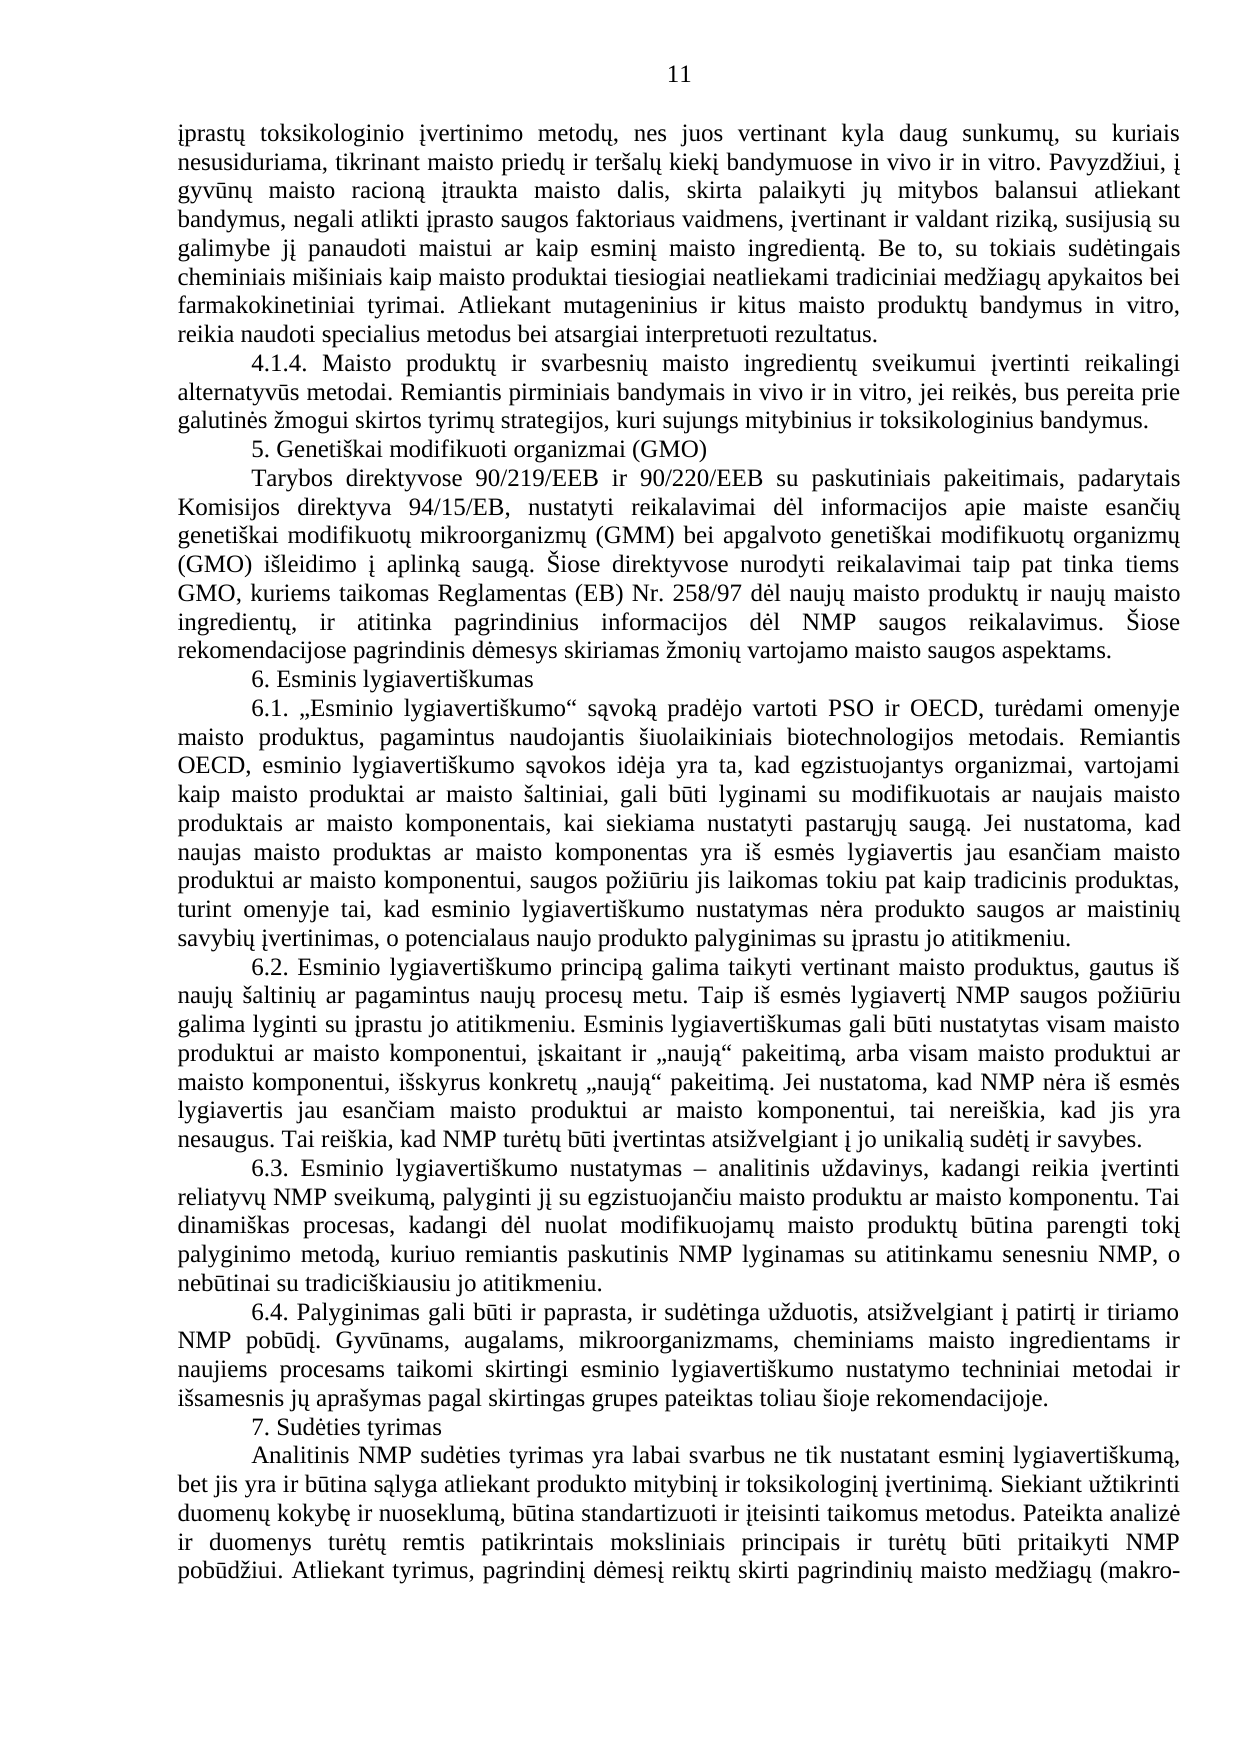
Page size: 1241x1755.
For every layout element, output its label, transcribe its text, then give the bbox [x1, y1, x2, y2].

text įprastų toksikologinio įvertinimo metodų, nes juos vertinant kyla daug sunkumų, su kuriais nesusiduriama, tikrinant maisto priedų ir teršalų kiekį bandymuose in vivo ir in vitro. Pavyzdžiui, į gyvūnų maisto racioną įtraukta maisto dalis, skirta palaikyti jų mitybos balansui atliekant bandymus, negali atlikti įprasto saugos faktoriaus vaidmens, įvertinant ir valdant riziką, susijusią su galimybe jį panaudoti maistui ar kaip esminį maisto ingredientą. Be to, su tokiais sudėtingais cheminiais mišiniais kaip maisto produktai tiesiogiai neatliekami tradiciniai medžiagų apykaitos bei farmakokinetiniai tyrimai. Atliekant mutageninius ir kitus maisto produktų bandymus in vitro, reikia naudoti specialius metodus bei atsargiai interpretuoti rezultatus. [177, 118, 1181, 348]
text 4.1.4. Maisto produktų ir svarbesnių maisto ingredientų sveikumui įvertinti reikalingi alternatyvūs metodai. Remiantis pirminiais bandymais in vivo ir in vitro, jei reikės, bus pereita prie galutinės žmogui skirtos tyrimų strategijos, kuri sujungs mitybinius ir toksikologinius bandymus. [177, 348, 1181, 434]
text 6. Esminis lygiavertiškumas [177, 664, 1181, 693]
text Analitinis NMP sudėties tyrimas yra labai svarbus ne tik nustatant esminį lygiavertiškumą, bet jis yra ir būtina sąlyga atliekant produkto mitybinį ir toksikologinį įvertinimą. Siekiant užtikrinti duomenų kokybę ir nuoseklumą, būtina standartizuoti ir įteisinti taikomus metodus. Pateikta analizė ir duomenys turėtų remtis patikrintais moksliniais principais ir turėtų būti pritaikyti NMP pobūdžiui. Atliekant tyrimus, pagrindinį dėmesį reiktų skirti pagrindinių maisto medžiagų (makro- [177, 1441, 1181, 1584]
text 6.3. Esminio lygiavertiškumo nustatymas – analitinis uždavinys, kadangi reikia įvertinti reliatyvų NMP sveikumą, palyginti jį su egzistuojančiu maisto produktu ar maisto komponentu. Tai dinamiškas procesas, kadangi dėl nuolat modifikuojamų maisto produktų būtina parengti tokį palyginimo metodą, kuriuo remiantis paskutinis NMP lyginamas su atitinkamu senesniu NMP, o nebūtinai su tradiciškiausiu jo atitikmeniu. [177, 1153, 1181, 1297]
text 7. Sudėties tyrimas [177, 1412, 1181, 1441]
text 6.4. Palyginimas gali būti ir paprasta, ir sudėtinga užduotis, atsižvelgiant į patirtį ir tiriamo NMP pobūdį. Gyvūnams, augalams, mikroorganizmams, cheminiams maisto ingredientams ir naujiems procesams taikomi skirtingi esminio lygiavertiškumo nustatymo techniniai metodai ir išsamesnis jų aprašymas pagal skirtingas grupes pateiktas toliau šioje rekomendacijoje. [177, 1297, 1181, 1412]
text 6.1. „Esminio lygiavertiškumo“ sąvoką pradėjo vartoti PSO ir OECD, turėdami omenyje maisto produktus, pagamintus naudojantis šiuolaikiniais biotechnologijos metodais. Remiantis OECD, esminio lygiavertiškumo sąvokos idėja yra ta, kad egzistuojantys organizmai, vartojami kaip maisto produktai ar maisto šaltiniai, gali būti lyginami su modifikuotais ar naujais maisto produktais ar maisto komponentais, kai siekiama nustatyti pastarųjų saugą. Jei nustatoma, kad naujas maisto produktas ar maisto komponentas yra iš esmės lygiavertis jau esančiam maisto produktui ar maisto komponentui, saugos požiūriu jis laikomas tokiu pat kaip tradicinis produktas, turint omenyje tai, kad esminio lygiavertiškumo nustatymas nėra produkto saugos ar maistinių savybių įvertinimas, o potencialaus naujo produkto palyginimas su įprastu jo atitikmeniu. [177, 693, 1181, 952]
text 5. Genetiškai modifikuoti organizmai (GMO) [177, 434, 1181, 463]
text Tarybos direktyvose 90/219/EEB ir 90/220/EEB su paskutiniais pakeitimais, padarytais Komisijos direktyva 94/15/EB, nustatyti reikalavimai dėl informacijos apie maiste esančių genetiškai modifikuotų mikroorganizmų (GMM) bei apgalvoto genetiškai modifikuotų organizmų (GMO) išleidimo į aplinką saugą. Šiose direktyvose nurodyti reikalavimai taip pat tinka tiems GMO, kuriems taikomas Reglamentas (EB) Nr. 258/97 dėl naujų maisto produktų ir naujų maisto ingredientų, ir atitinka pagrindinius informacijos dėl NMP saugos reikalavimus. Šiose rekomendacijose pagrindinis dėmesys skiriamas žmonių vartojamo maisto saugos aspektams. [177, 463, 1181, 664]
text 6.2. Esminio lygiavertiškumo principą galima taikyti vertinant maisto produktus, gautus iš naujų šaltinių ar pagamintus naujų procesų metu. Taip iš esmės lygiavertį NMP saugos požiūriu galima lyginti su įprastu jo atitikmeniu. Esminis lygiavertiškumas gali būti nustatytas visam maisto produktui ar maisto komponentui, įskaitant ir „naują“ pakeitimą, arba visam maisto produktui ar maisto komponentui, išskyrus konkretų „naują“ pakeitimą. Jei nustatoma, kad NMP nėra iš esmės lygiavertis jau esančiam maisto produktui ar maisto komponentui, tai nereiškia, kad jis yra nesaugus. Tai reiškia, kad NMP turėtų būti įvertintas atsižvelgiant į jo unikalią sudėtį ir savybes. [177, 952, 1181, 1153]
